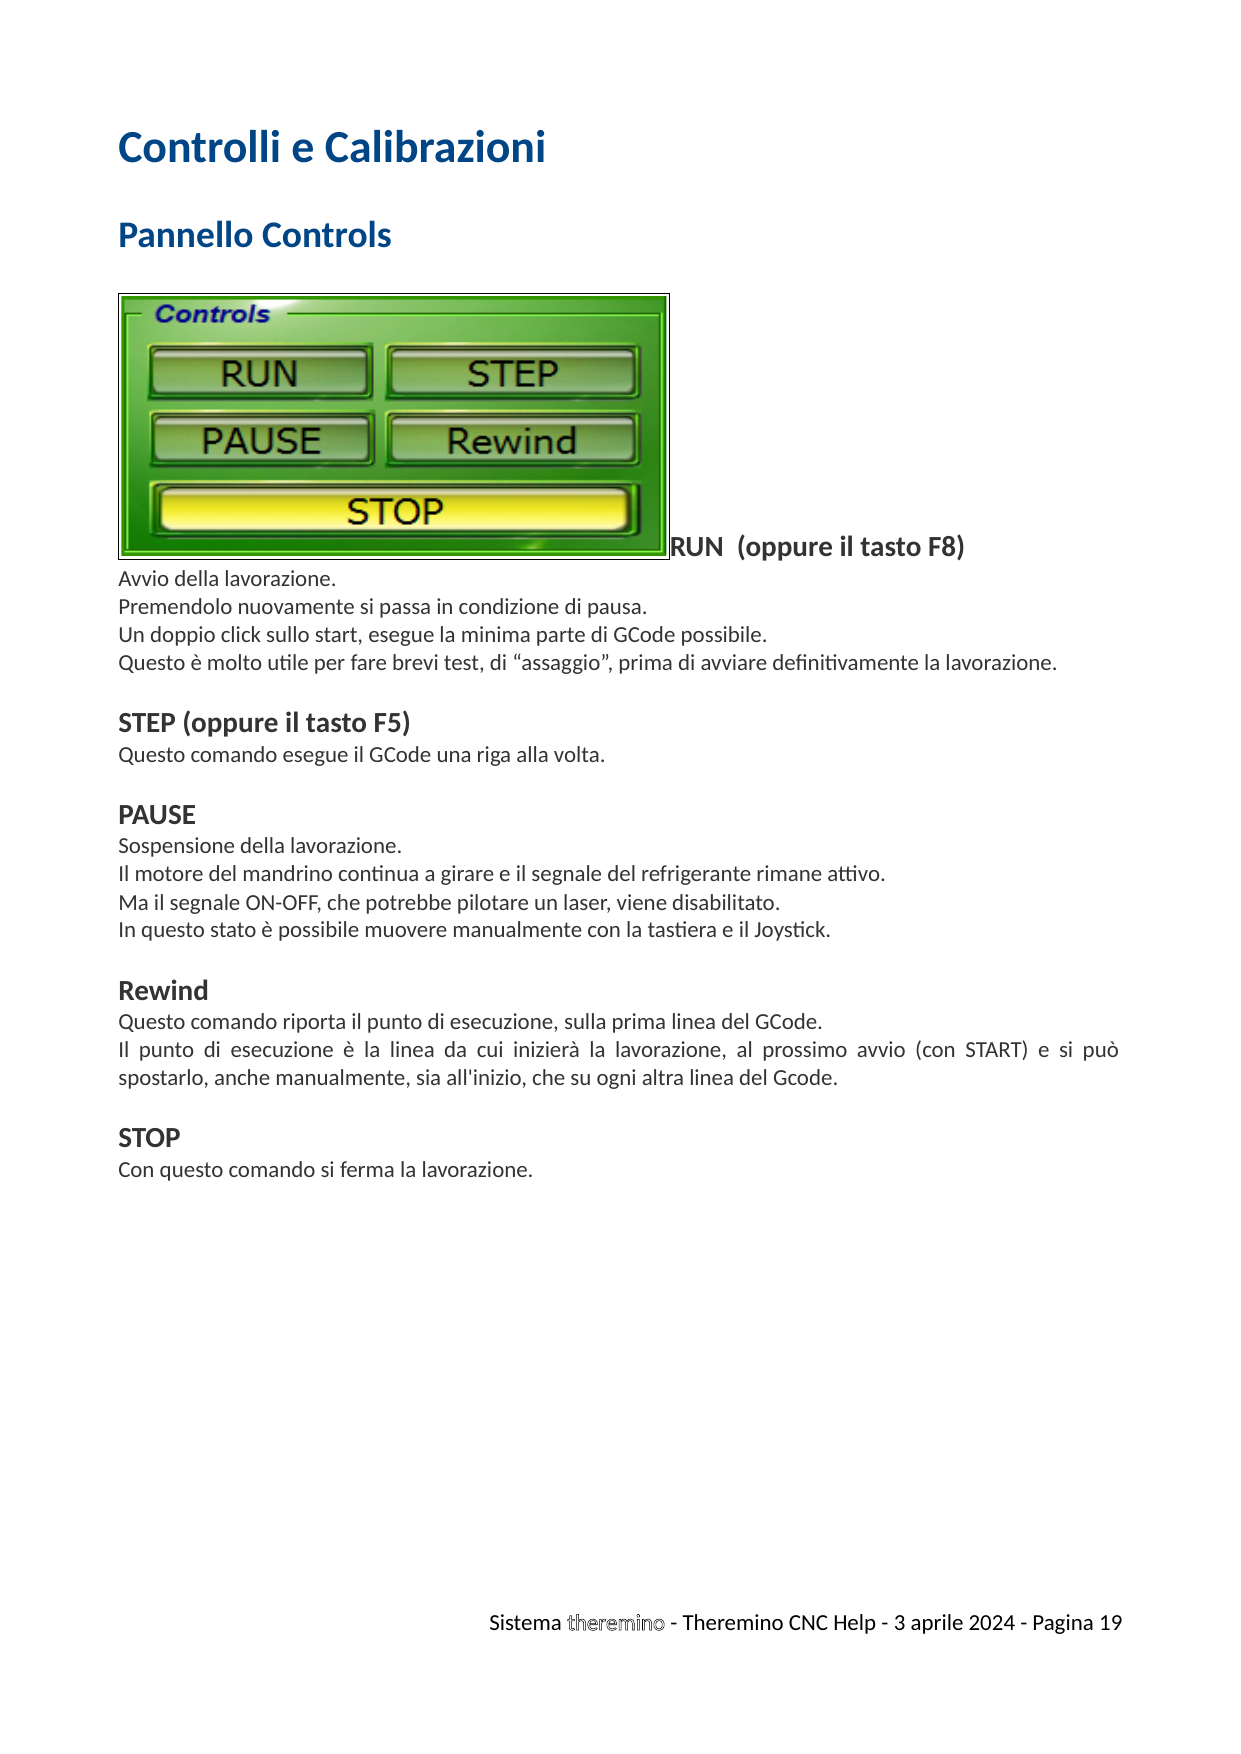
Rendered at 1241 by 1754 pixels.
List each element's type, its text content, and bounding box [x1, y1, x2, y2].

subtitle Controlli e Calibrazioni [118, 118, 1122, 174]
text STOP [118, 1119, 1122, 1155]
text Premendolo nuovamente si passa in condizione di pausa. [118, 592, 1122, 620]
text Il punto di esecuzione è la linea da cui inizierà la lavorazione, al prossimo avvio (con START) e si può spostarlo, anche manualmente, sia all'inizio, che su ogni altra linea del Gcode. [118, 1035, 1122, 1091]
text Avvio della lavorazione. [118, 564, 1122, 592]
text Questo comando esegue il GCode una riga alla volta. [118, 740, 1122, 768]
picture [121, 296, 667, 556]
text Rewind [118, 972, 1122, 1007]
text In questo stato è possibile muovere manualmente con la tastiera e il Joystick. [118, 916, 1122, 944]
text STEP (oppure il tasto F5) [118, 704, 1122, 740]
text Un doppio click sullo start, esegue la minima parte di GCode possibile. [118, 620, 1122, 648]
text RUN (oppure il tasto F8) [118, 528, 1122, 564]
text Ma il segnale ON-OFF, che potrebbe pilotare un laser, viene disabilitato. [118, 888, 1122, 916]
text Questo è molto utile per fare brevi test, di “assaggio”, prima di avviare definitivamente la lavorazione. [118, 648, 1122, 676]
text PAUSE [118, 796, 1122, 832]
text Sospensione della lavorazione. [118, 832, 1122, 859]
text Il motore del mandrino continua a girare e il segnale del refrigerante rimane attivo. [118, 859, 1122, 888]
subtitle Pannello Controls [118, 211, 1122, 257]
text Con questo comando si ferma la lavorazione. [118, 1155, 1122, 1183]
text Questo comando riporta il punto di esecuzione, sulla prima linea del GCode. [118, 1007, 1122, 1035]
